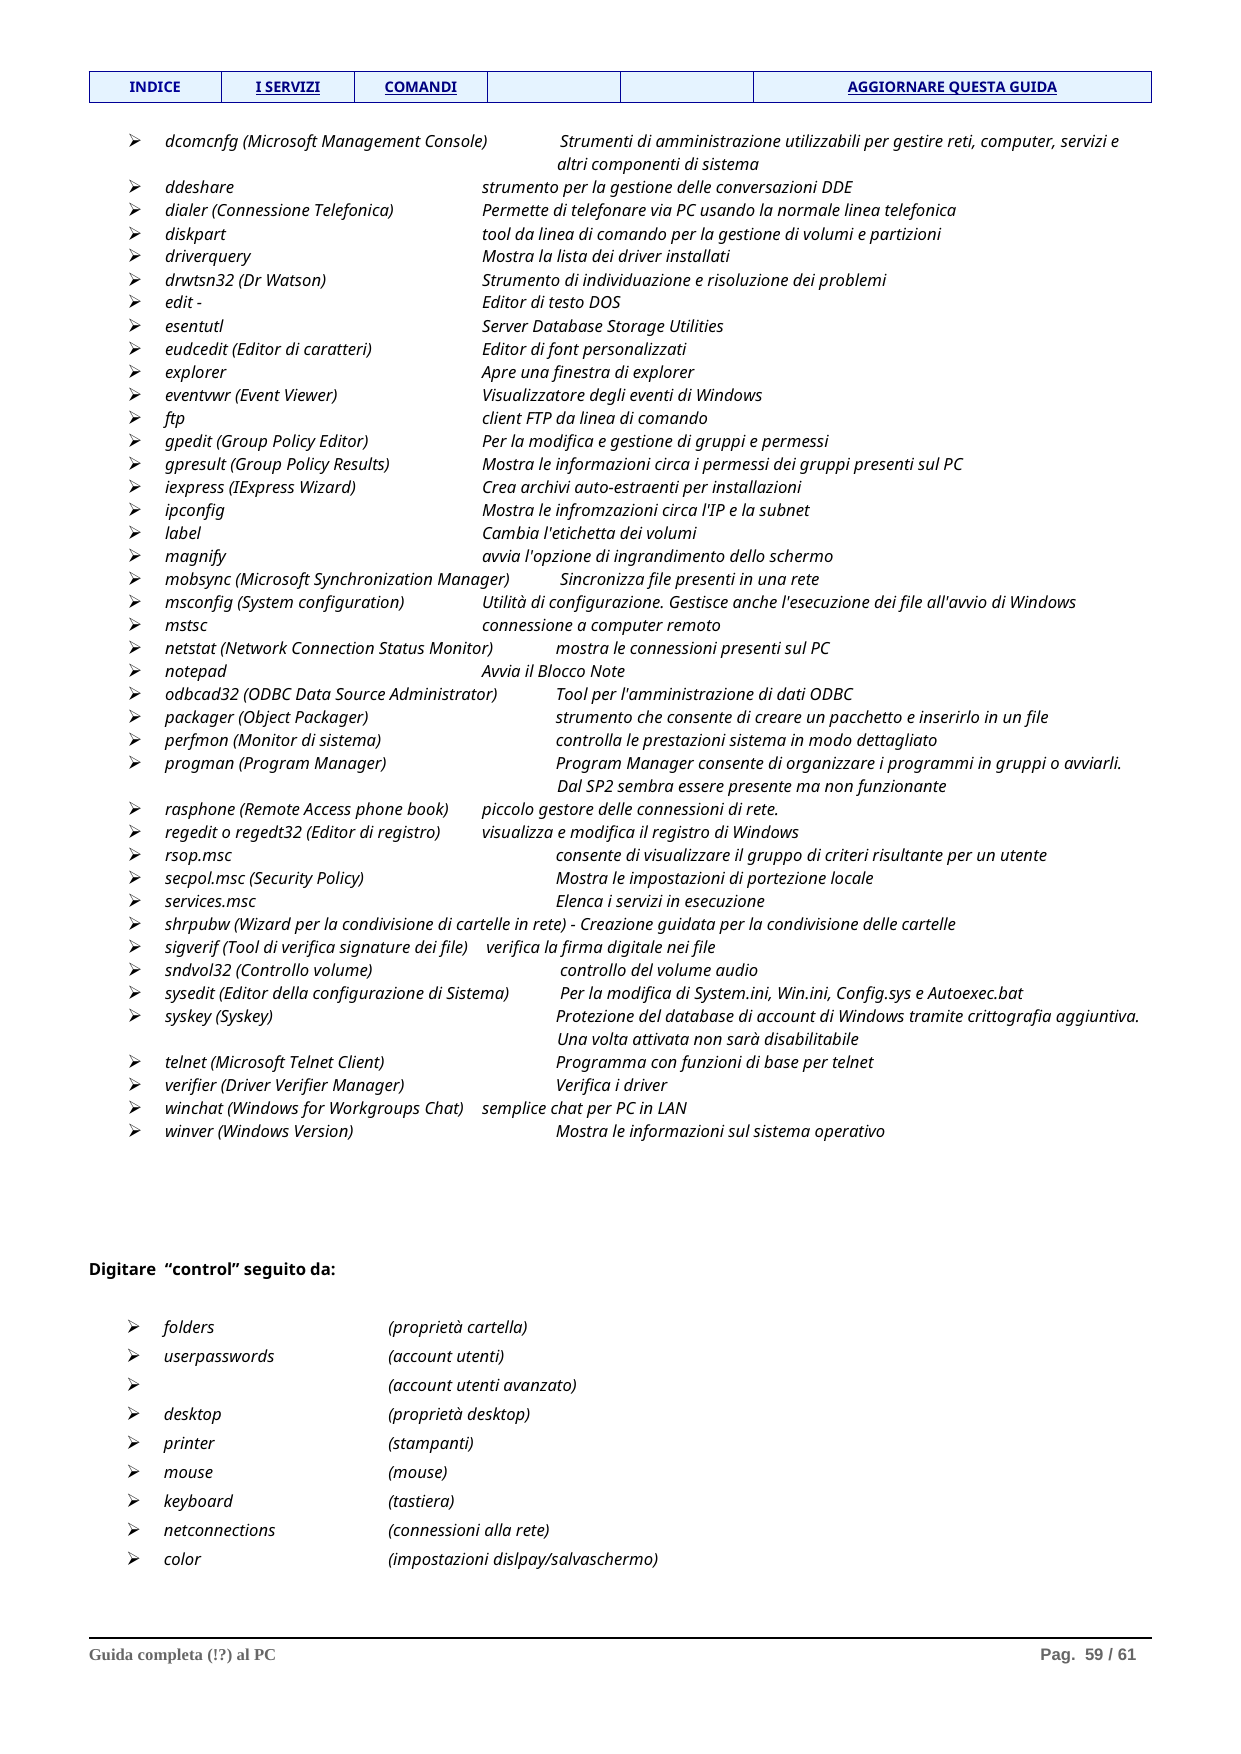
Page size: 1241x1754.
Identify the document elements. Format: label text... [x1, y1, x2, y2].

list dcomcnfg (Microsoft Management Console) Strumenti di amministrazione utilizzabili per gestire reti, computer, servizi e altri componenti di sistema [127, 130, 1152, 176]
list magnify avvia l'opzione di ingrandimento dello schermo [127, 544, 1152, 567]
list winver (Windows Version) Mostra le informazioni sul sistema operativo [127, 1120, 1152, 1143]
list userpasswords (account utenti) [126, 1345, 1152, 1368]
list eventvwr (Event Viewer) Visualizzatore degli eventi di Windows [127, 383, 1152, 406]
list packager (Object Packager) strumento che consente di creare un pacchetto e inserirlo in un file [127, 705, 1152, 728]
list msconfig (System configuration) Utilità di configurazione. Gestisce anche l'esecuzione dei file all'avvio di Windows [127, 590, 1152, 613]
list esentutl Server Database Storage Utilities [127, 314, 1152, 337]
list keyboard (tastiera) [126, 1489, 1152, 1512]
list label Cambia l'etichetta dei volumi [127, 521, 1152, 544]
list mobsync (Microsoft Synchronization Manager) Sincronizza file presenti in una rete [127, 567, 1152, 590]
list rasphone (Remote Access phone book) piccolo gestore delle connessioni di rete. [127, 797, 1152, 820]
list iexpress (IExpress Wizard) Crea archivi auto-estraenti per installazioni [127, 475, 1152, 498]
list eudcedit (Editor di caratteri) Editor di font personalizzati [127, 337, 1152, 360]
list verifier (Driver Verifier Manager) Verifica i driver [127, 1074, 1152, 1097]
list gpedit (Group Policy Editor) Per la modifica e gestione di gruppi e permessi [127, 429, 1152, 452]
list diskpart tool da linea di comando per la gestione di volumi e partizioni [127, 222, 1152, 245]
list sndvol32 (Controllo volume) controllo del volume audio [127, 958, 1152, 982]
list secpol.msc (Security Policy) Mostra le impostazioni di portezione locale [127, 866, 1152, 889]
list netconnections (connessioni alla rete) [126, 1518, 1152, 1541]
list progman (Program Manager) Program Manager consente di organizzare i programmi in gruppi o avviarli. Dal SP2 sembra essere presente ma non funzionante [127, 751, 1152, 797]
list desktop (proprietà desktop) [126, 1403, 1152, 1426]
list (account utenti avanzato) [126, 1374, 1152, 1397]
list services.msc Elenca i servizi in esecuzione [127, 889, 1152, 912]
list perfmon (Monitor di sistema) controlla le prestazioni sistema in modo dettagliato [127, 728, 1152, 751]
list edit - Editor di testo DOS [127, 291, 1152, 314]
list netstat (Network Connection Status Monitor) mostra le connessioni presenti sul PC [127, 636, 1152, 659]
list ddeshare strumento per la gestione delle conversazioni DDE [127, 176, 1152, 199]
list odbcad32 (ODBC Data Source Administrator) Tool per l'amministrazione di dati ODBC [127, 682, 1152, 705]
list explorer Apre una finestra di explorer [127, 360, 1152, 383]
list notepad Avvia il Blocco Note [127, 659, 1152, 682]
list folders (proprietà cartella) [126, 1316, 1152, 1339]
list color (impostazioni dislpay/salvaschermo) [126, 1547, 1152, 1570]
list printer (stampanti) [126, 1432, 1152, 1454]
list telnet (Microsoft Telnet Client) Programma con funzioni di base per telnet [127, 1051, 1152, 1074]
list winchat (Windows for Workgroups Chat) semplice chat per PC in LAN [127, 1097, 1152, 1120]
list regedit o regedt32 (Editor di registro) visualizza e modifica il registro di Windows [127, 820, 1152, 843]
list sigverif (Tool di verifica signature dei file) verifica la firma digitale nei file [127, 936, 1152, 958]
list ipconfig Mostra le infromzazioni circa l'IP e la subnet [127, 498, 1152, 521]
list mouse (mouse) [126, 1461, 1152, 1483]
list rsop.msc consente di visualizzare il gruppo di criteri risultante per un utente [127, 843, 1152, 866]
list drwtsn32 (Dr Watson) Strumento di individuazione e risoluzione dei problemi [127, 268, 1152, 291]
list gpresult (Group Policy Results) Mostra le informazioni circa i permessi dei gruppi presenti sul PC [127, 452, 1152, 475]
list shrpubw (Wizard per la condivisione di cartelle in rete) - Creazione guidata per la condivisione delle cartelle [127, 912, 1152, 936]
list syskey (Syskey) Protezione del database di account di Windows tramite crittografia aggiuntiva. Una volta attivata non sarà disabilitabile [127, 1004, 1152, 1051]
list dialer (Connessione Telefonica) Permette di telefonare via PC usando la normale linea telefonica [127, 199, 1152, 222]
list sysedit (Editor della configurazione di Sistema) Per la modifica di System.ini, Win.ini, Config.sys e Autoexec.bat [127, 982, 1152, 1004]
list ftp client FTP da linea di comando [127, 406, 1152, 429]
text Digitare “control” seguito da: [88, 1258, 1152, 1281]
list mstsc connessione a computer remoto [127, 613, 1152, 636]
list driverquery Mostra la lista dei driver installati [127, 245, 1152, 268]
